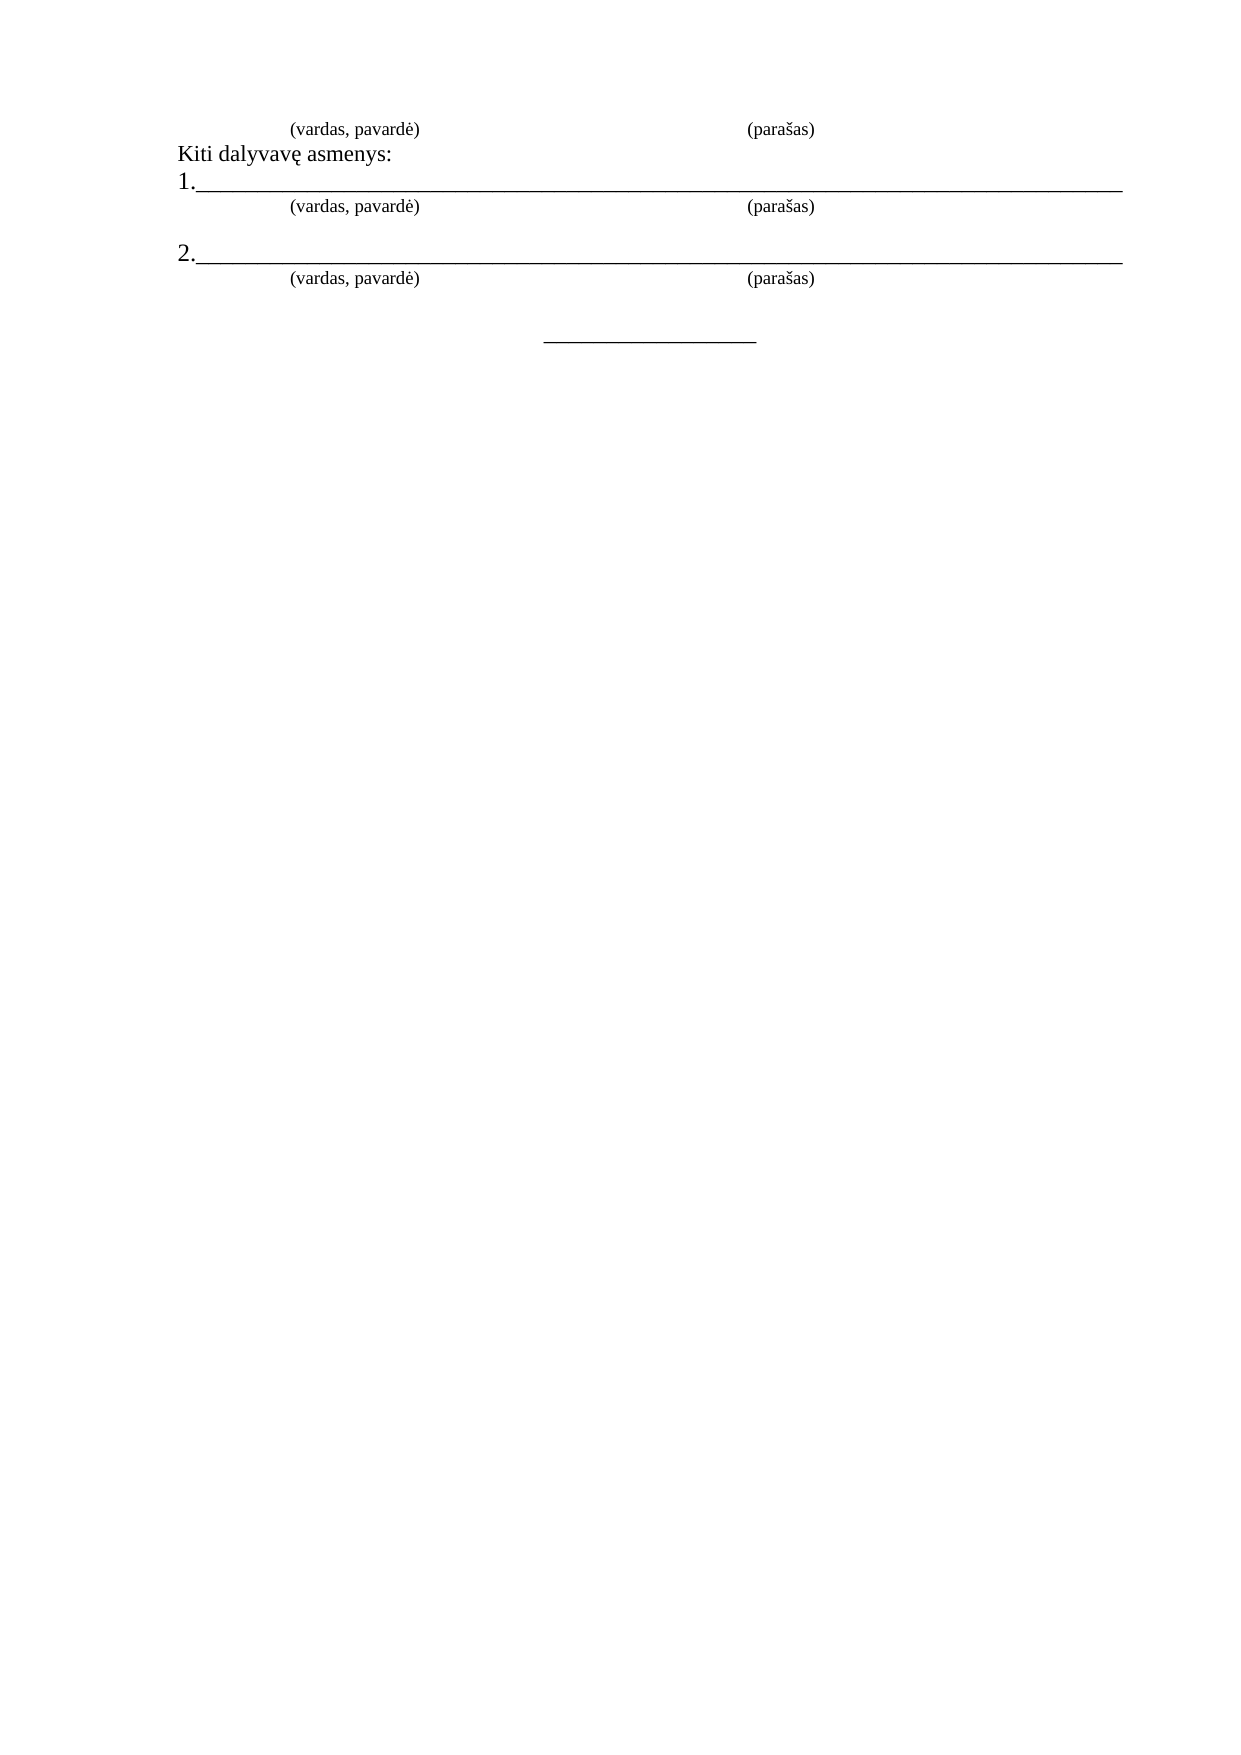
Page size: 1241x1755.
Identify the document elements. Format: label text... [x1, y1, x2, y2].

text Kiti dalyvavę asmenys: [177, 140, 1122, 166]
text (vardas, pavardė) (parašas) [290, 195, 1122, 216]
text (vardas, pavardė) (parašas) [290, 118, 1122, 140]
text 2. [177, 238, 1122, 267]
text 1. [177, 166, 1122, 195]
text _________________ [177, 317, 1122, 346]
text (vardas, pavardė) (parašas) [290, 267, 1122, 288]
